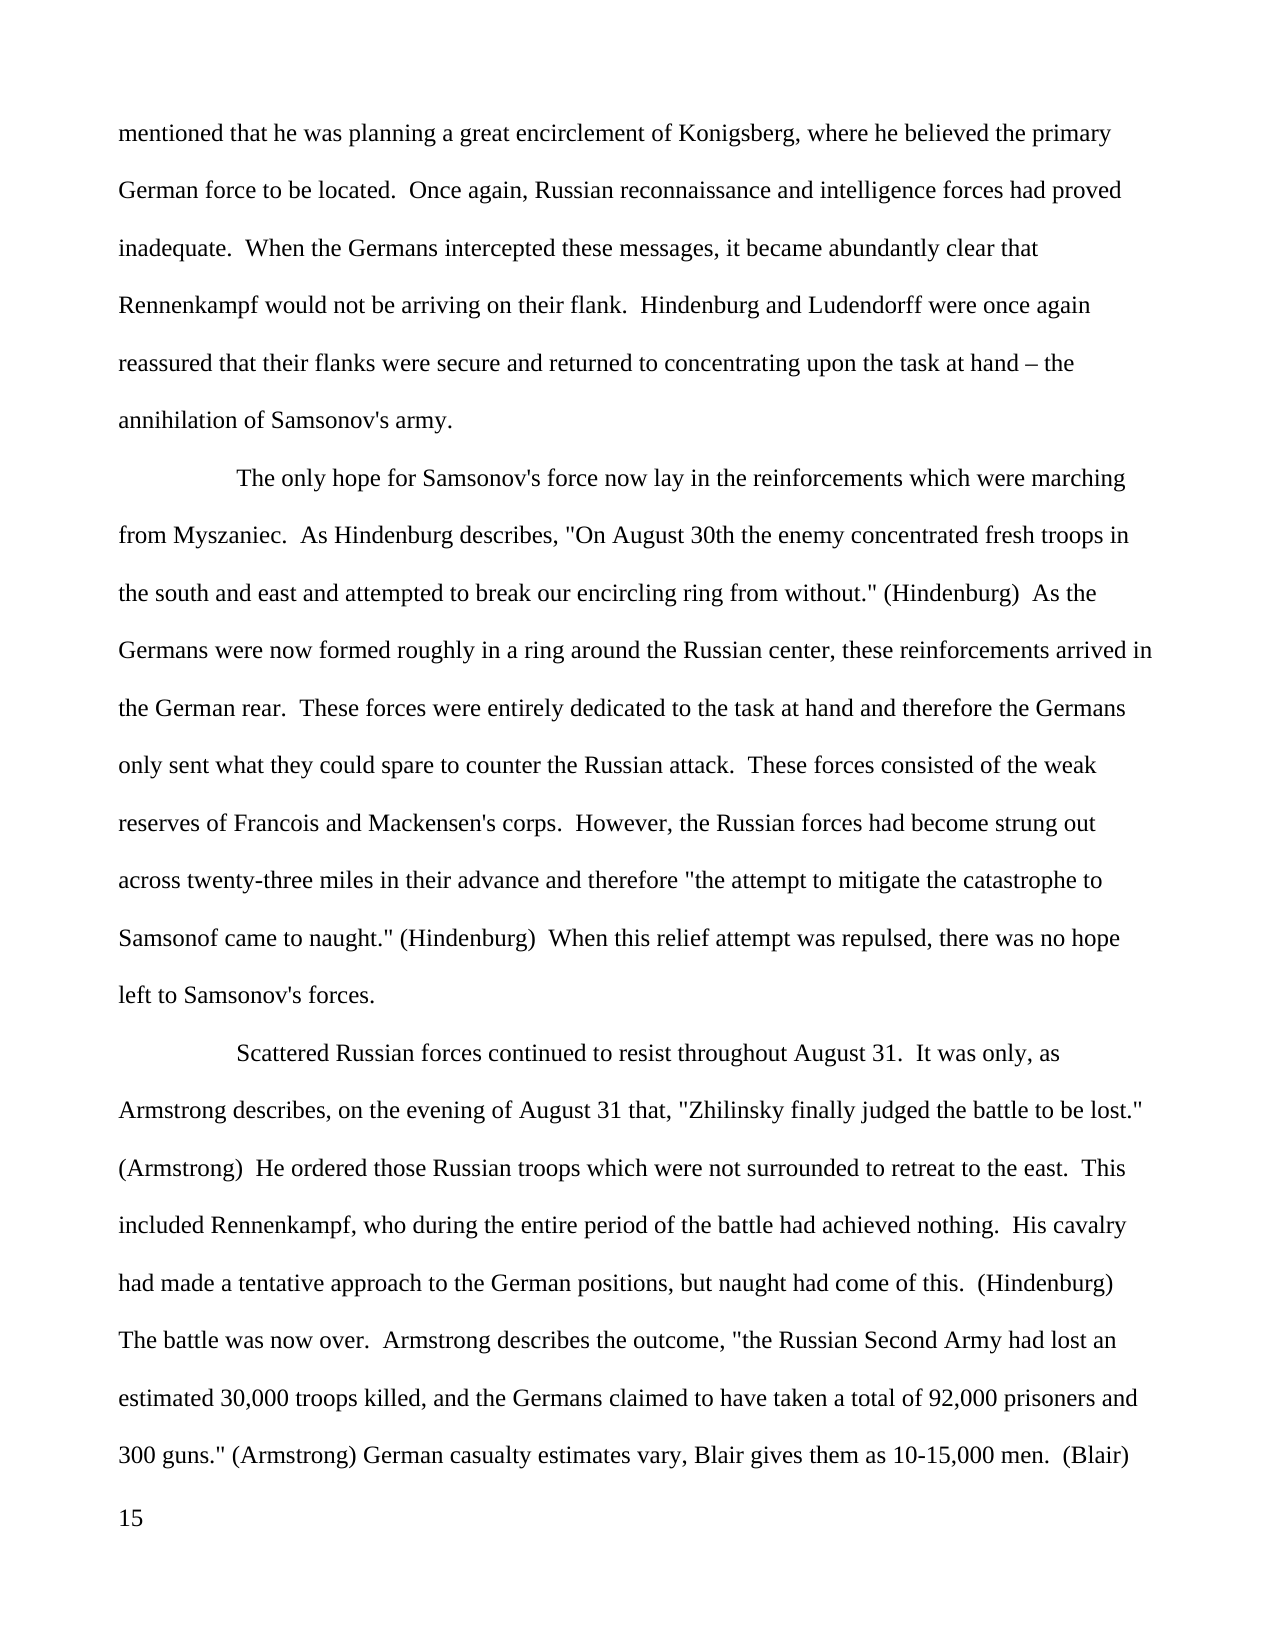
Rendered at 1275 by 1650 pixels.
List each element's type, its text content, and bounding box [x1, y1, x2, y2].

text The only hope for Samsonov's force now lay in the reinforcements which were marching from Myszaniec. As Hindenburg describes, "On August 30th the enemy concentrated fresh troops in the south and east and attempted to break our encircling ring from without." (Hindenburg) As the Germans were now formed roughly in a ring around the Russian center, these reinforcements arrived in the German rear. These forces were entirely dedicated to the task at hand and therefore the Germans only sent what they could spare to counter the Russian attack. These forces consisted of the weak reserves of Francois and Mackensen's corps. However, the Russian forces had become strung out across twenty-three miles in their advance and therefore "the attempt to mitigate the catastrophe to Samsonof came to naught." (Hindenburg) When this relief attempt was repulsed, there was no hope left to Samsonov's forces. [118, 463, 1157, 1009]
text Scattered Russian forces continued to resist throughout August 31. It was only, as Armstrong describes, on the evening of August 31 that, "Zhilinsky finally judged the battle to be lost." (Armstrong) He ordered those Russian troops which were not surrounded to retreat to the east. This included Rennenkampf, who during the entire period of the battle had achieved nothing. His cavalry had made a tentative approach to the German positions, but naught had come of this. (Hindenburg) The battle was now over. Armstrong describes the outcome, "the Russian Second Army had lost an estimated 30,000 troops killed, and the Germans claimed to have taken a total of 92,000 prisoners and 300 guns." (Armstrong) German casualty estimates vary, Blair gives them as 10-15,000 men. (Blair) [118, 1038, 1157, 1469]
text mentioned that he was planning a great encirclement of Konigsberg, where he believed the primary German force to be located. Once again, Russian reconnaissance and intelligence forces had proved inadequate. When the Germans intercepted these messages, it became abundantly clear that Rennenkampf would not be arriving on their flank. Hindenburg and Ludendorff were once again reassured that their flanks were secure and returned to concentrating upon the task at hand – the annihilation of Samsonov's army. [118, 118, 1157, 434]
